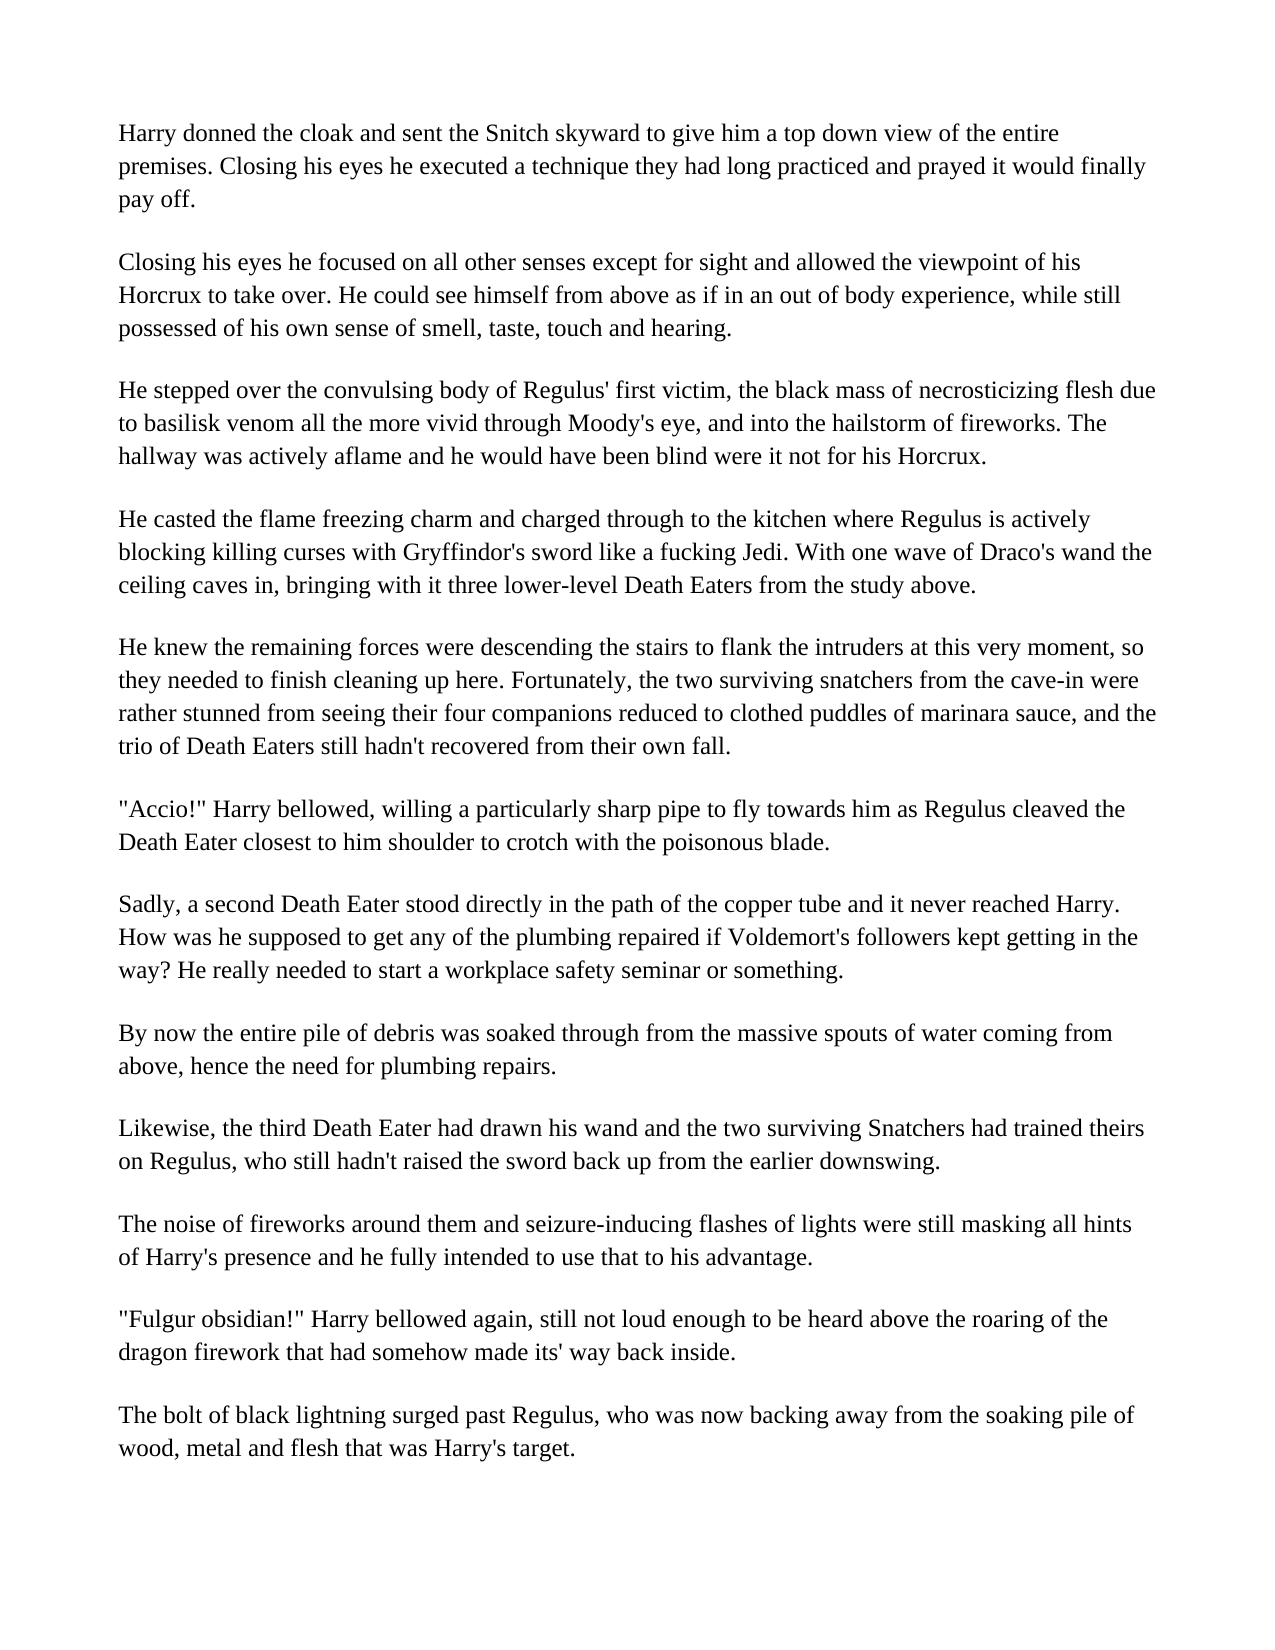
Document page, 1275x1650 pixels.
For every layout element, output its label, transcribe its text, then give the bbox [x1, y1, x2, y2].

text By now the entire pile of debris was soaked through from the massive spouts of water coming from above, hence the need for plumbing repairs. [118, 1018, 1157, 1080]
text "Accio!" Harry bellowed, willing a particularly sharp pipe to fly towards him as Regulus cleaved the Death Eater closest to him shoulder to crotch with the poisonous blade. [118, 794, 1157, 856]
text He stepped over the convulsing body of Regulus' first victim, the black mass of necrosticizing flesh due to basilisk venom all the more vivid through Moody's eye, and into the hailstorm of fireworks. The hallway was actively aflame and he would have been blind were it not for his Horcrux. [118, 375, 1157, 470]
text Closing his eyes he focused on all other senses except for sight and allowed the viewpoint of his Horcrux to take over. He could see himself from above as if in an out of body experience, while still possessed of his own sense of smell, taste, touch and hearing. [118, 247, 1157, 341]
text The noise of fireworks around them and seizure-inducing flashes of lights were still masking all hints of Harry's presence and he fully intended to use that to his advantage. [118, 1209, 1157, 1271]
text Likewise, the third Death Eater had drawn his wand and the two surviving Snatchers had trained theirs on Regulus, who still hadn't raised the sword back up from the earlier downswing. [118, 1113, 1157, 1175]
text "Fulgur obsidian!" Harry bellowed again, still not loud enough to be heard above the roaring of the dragon firework that had somehow made its' way back inside. [118, 1304, 1157, 1366]
text He knew the remaining forces were descending the stairs to flank the intruders at this very moment, so they needed to finish cleaning up here. Fortunately, the two surviving snatchers from the cave-in were rather stunned from seeing their four companions reduced to clothed puddles of marinara sauce, and the trio of Death Eaters still hadn't recovered from their own fall. [118, 632, 1157, 760]
text Harry donned the cloak and sent the Snitch skyward to give him a top down view of the entire premises. Closing his eyes he executed a technique they had long practiced and prayed it would finally pay off. [118, 118, 1157, 213]
text The bolt of black lightning surged past Regulus, who was now backing away from the soaking pile of wood, metal and flesh that was Harry's target. [118, 1400, 1157, 1462]
text He casted the flame freezing charm and charged through to the kitchen where Regulus is actively blocking killing curses with Gryffindor's sword like a fucking Jedi. With one wave of Draco's wand the ceiling caves in, bringing with it three lower-level Death Eaters from the study above. [118, 504, 1157, 598]
text Sadly, a second Death Eater stood directly in the path of the copper tube and it never reached Harry. How was he supposed to get any of the plumbing repaired if Voldemort's followers kept getting in the way? He really needed to start a workplace safety seminar or something. [118, 889, 1157, 984]
